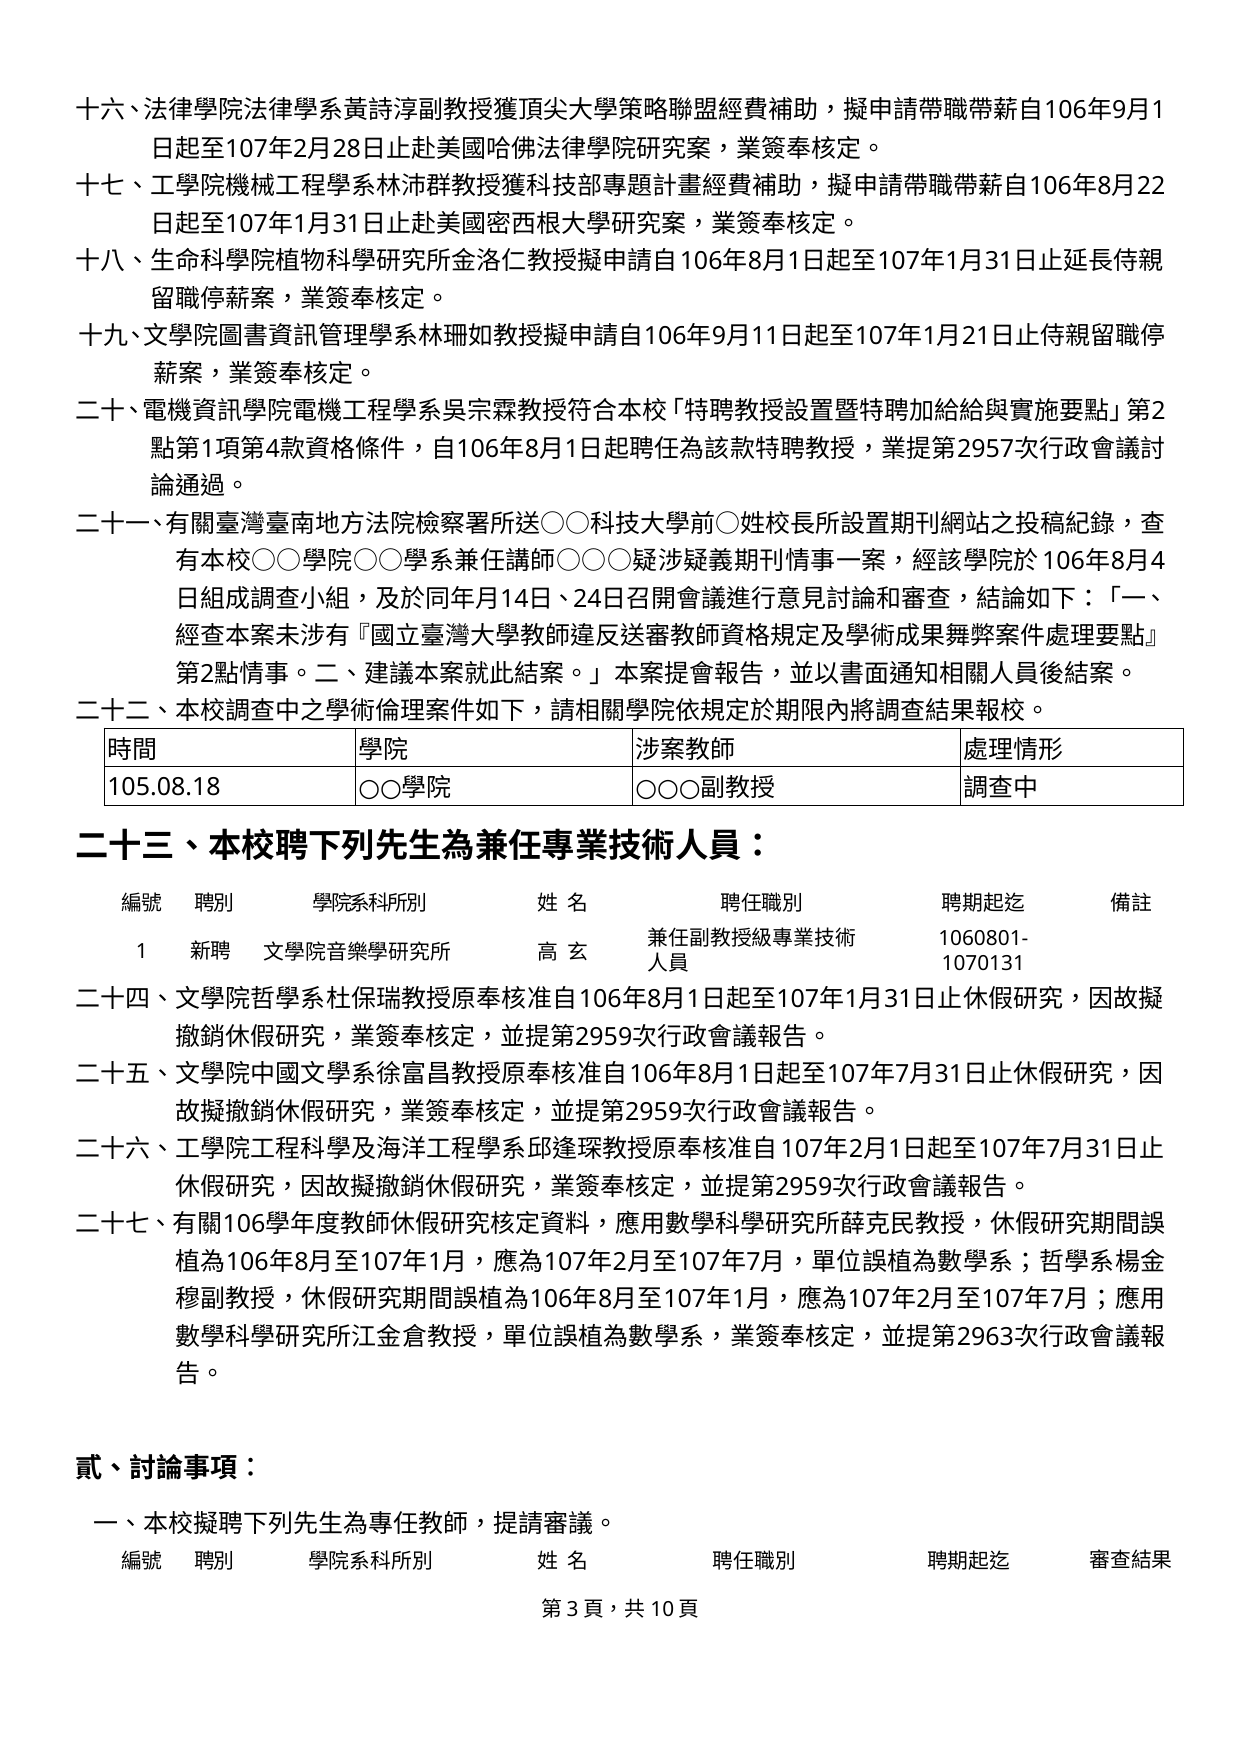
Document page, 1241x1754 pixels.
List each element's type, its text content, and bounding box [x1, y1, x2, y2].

text 十七、工學院機械工程學系林沛群教授獲科技部專題計畫經費補助，擬申請帶職帶薪自106年8月22日起至107年1月31日止赴美國密西根大學研究案，業簽奉核定。 [75, 165, 1165, 240]
table_cell 調查中 [961, 767, 1183, 805]
table_header 涉案教師 [633, 729, 960, 766]
text 二十七、有關106學年度教師休假研究核定資料，應用數學科學研究所薛克民教授，休假研究期間誤植為106年8月至107年1月，應為107年2月至107年7月，單位誤植為數學系；哲學系楊金穆副教授，休假研究期間誤植為106年8月至107年1月，應為107年2月至107年7月；應用數學科學研究所江金倉教授，單位誤植為數學系，業簽奉核定，並提第2963次行政會議報告。 [75, 1203, 1165, 1391]
table_header 學院 [356, 729, 632, 766]
text 二十三、本校聘下列先生為兼任專業技術人員： [75, 806, 1165, 881]
table_cell 1060801-1070131 [887, 922, 1079, 978]
table_header 聘別 [179, 881, 252, 922]
table_header 處理情形 [961, 729, 1183, 766]
table_header 時間 [105, 729, 355, 766]
text 二十一、有關臺灣臺南地方法院檢察署所送○○科技大學前○姓校長所設置期刊網站之投稿紀錄，查有本校○○學院○○學系兼任講師○○○疑涉疑義期刊情事一案，經該學院於106年8月4日組成調查小組，及於同年月14日、24日召開會議進行意見討論和審查，結論如下：「一、經查本案未涉有『國立臺灣大學教師違反送審教師資格規定及學術成果舞弊案件處理要點』第2點情事。二、建議本案就此結案。」本案提會報告，並以書面通知相關人員後結案。 [75, 503, 1165, 690]
text 十六、法律學院法律學系黃詩淳副教授獲頂尖大學策略聯盟經費補助，擬申請帶職帶薪自106年9月1日起至107年2月28日止赴美國哈佛法律學院研究案，業簽奉核定。 [75, 90, 1165, 165]
text 二十六、工學院工程科學及海洋工程學系邱逢琛教授原奉核准自107年2月1日起至107年7月31日止休假研究，因故擬撤銷休假研究，業簽奉核定，並提第2959次行政會議報告。 [75, 1128, 1165, 1203]
table_cell ○○學院 [356, 767, 632, 805]
table_header 姓 名 [489, 1541, 636, 1578]
table_header 聘期起迄 [887, 881, 1079, 922]
text 二十二、本校調查中之學術倫理案件如下，請相關學院依規定於期限內將調查結果報校。 [75, 690, 1165, 728]
table_cell 文學院音樂學研究所 [252, 922, 488, 978]
table_header 編號 [105, 1541, 178, 1578]
table_header 學院系科所別 [252, 881, 488, 922]
text 十八、生命科學院植物科學研究所金洛仁教授擬申請自106年8月1日起至107年1月31日止延長侍親留職停薪案，業簽奉核定。 [75, 240, 1165, 315]
text 二十、電機資訊學院電機工程學系吳宗霖教授符合本校「特聘教授設置暨特聘加給給與實施要點」第2點第1項第4款資格條件，自106年8月1日起聘任為該款特聘教授，業提第2957次行政會議討論通過。 [75, 390, 1165, 503]
text 二十四、文學院哲學系杜保瑞教授原奉核准自106年8月1日起至107年1月31日止休假研究，因故擬撤銷休假研究，業簽奉核定，並提第2959次行政會議報告。 [75, 978, 1165, 1053]
table_cell [1079, 922, 1182, 978]
table_header 姓 名 [489, 881, 636, 922]
table_cell 1 [105, 922, 178, 978]
table_header 聘期起迄 [873, 1541, 1064, 1578]
text 一、本校擬聘下列先生為專任教師，提請審議。 [93, 1503, 1165, 1541]
text 十九、文學院圖書資訊管理學系林珊如教授擬申請自106年9月11日起至107年1月21日止侍親留職停薪案，業簽奉核定。 [79, 315, 1165, 390]
table_header 審查結果 [1064, 1541, 1197, 1578]
table_header 聘任職別 [636, 1541, 872, 1578]
table_header 備註 [1079, 881, 1182, 922]
table_header 聘別 [179, 1541, 252, 1578]
text 二十五、文學院中國文學系徐富昌教授原奉核准自106年8月1日起至107年7月31日止休假研究，因故擬撤銷休假研究，業簽奉核定，並提第2959次行政會議報告。 [75, 1053, 1165, 1128]
table_cell 105.08.18 [105, 767, 355, 805]
table_cell 新聘 [179, 922, 252, 978]
table_header 編號 [105, 881, 178, 922]
table_header 學院系科所別 [252, 1541, 488, 1578]
text 貳、討論事項︰ [75, 1428, 1165, 1503]
table_header 聘任職別 [636, 881, 887, 922]
table_cell ○○○副教授 [633, 767, 960, 805]
table_cell 兼任副教授級專業技術人員 [636, 922, 887, 978]
table_cell 高 玄 [489, 922, 636, 978]
